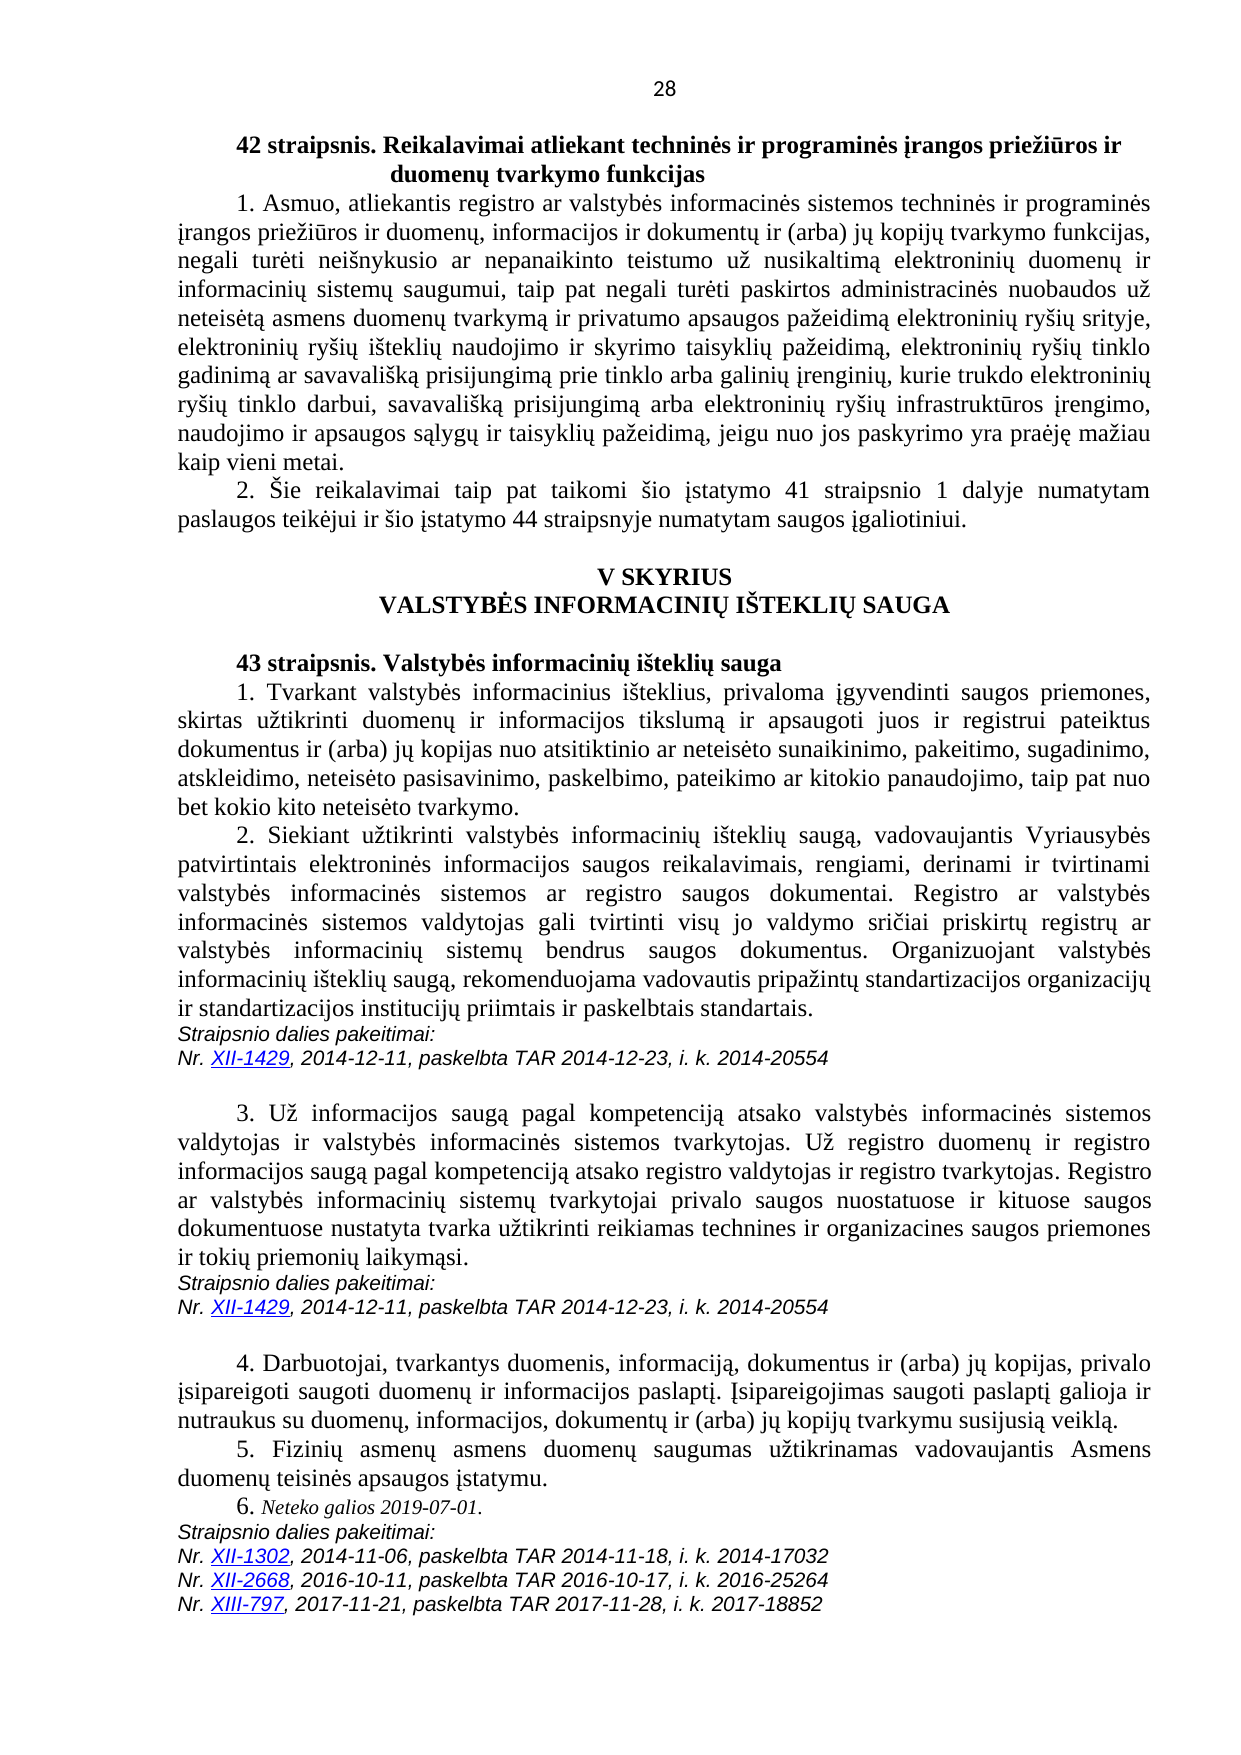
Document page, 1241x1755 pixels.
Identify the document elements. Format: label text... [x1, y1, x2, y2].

text 4. Darbuotojai, tvarkantys duomenis, informaciją, dokumentus ir (arba) jų kopijas, privalo įsipareigoti saugoti duomenų ir informacijos paslaptį. Įsipareigojimas saugoti paslaptį galioja ir nutraukus su duomenų, informacijos, dokumentų ir (arba) jų kopijų tvarkymu susijusią veiklą. [177, 1348, 1152, 1434]
text 43 straipsnis. Valstybės informacinių išteklių sauga [177, 648, 1152, 677]
text Straipsnio dalies pakeitimai: [177, 1271, 1152, 1295]
text Nr. XII-1302, 2014-11-06, paskelbta TAR 2014-11-18, i. k. 2014-17032 [177, 1544, 1152, 1568]
text VALSTYBĖS INFORMACINIŲ IŠTEKLIŲ SAUGA [177, 591, 1152, 619]
text 1. Asmuo, atliekantis registro ar valstybės informacinės sistemos techninės ir programinės įrangos priežiūros ir duomenų, informacijos ir dokumentų ir (arba) jų kopijų tvarkymo funkcijas, negali turėti neišnykusio ar nepanaikinto teistumo už nusikaltimą elektroninių duomenų ir informacinių sistemų saugumui, taip pat negali turėti paskirtos administracinės nuobaudos už neteisėtą asmens duomenų tvarkymą ir privatumo apsaugos pažeidimą elektroninių ryšių srityje, elektroninių ryšių išteklių naudojimo ir skyrimo taisyklių pažeidimą, elektroninių ryšių tinklo gadinimą ar savavališką prisijungimą prie tinklo arba galinių įrenginių, kurie trukdo elektroninių ryšių tinklo darbui, savavališką prisijungimą arba elektroninių ryšių infrastruktūros įrengimo, naudojimo ir apsaugos sąlygų ir taisyklių pažeidimą, jeigu nuo jos paskyrimo yra praėję mažiau kaip vieni metai. [177, 188, 1152, 476]
text 42 straipsnis. Reikalavimai atliekant techninės ir programinės įrangos priežiūros ir duomenų tvarkymo funkcijas [236, 131, 1152, 188]
text 1. Tvarkant valstybės informacinius išteklius, privaloma įgyvendinti saugos priemones, skirtas užtikrinti duomenų ir informacijos tikslumą ir apsaugoti juos ir registrui pateiktus dokumentus ir (arba) jų kopijas nuo atsitiktinio ar neteisėto sunaikinimo, pakeitimo, sugadinimo, atskleidimo, neteisėto pasisavinimo, paskelbimo, pateikimo ar kitokio panaudojimo, taip pat nuo bet kokio kito neteisėto tvarkymo. [177, 677, 1152, 821]
text Straipsnio dalies pakeitimai: [177, 1022, 1152, 1046]
text 5. Fizinių asmenų asmens duomenų saugumas užtikrinamas vadovaujantis Asmens duomenų teisinės apsaugos įstatymu. [177, 1434, 1152, 1491]
text Nr. XII-1429, 2014-12-11, paskelbta TAR 2014-12-23, i. k. 2014-20554 [177, 1295, 1152, 1319]
text Nr. XII-2668, 2016-10-11, paskelbta TAR 2016-10-17, i. k. 2016-25264 [177, 1568, 1152, 1592]
text Nr. XII-1429, 2014-12-11, paskelbta TAR 2014-12-23, i. k. 2014-20554 [177, 1046, 1152, 1070]
text V SKYRIUS [177, 562, 1152, 591]
text Straipsnio dalies pakeitimai: [177, 1520, 1152, 1544]
text 2. Siekiant užtikrinti valstybės informacinių išteklių saugą, vadovaujantis Vyriausybės patvirtintais elektroninės informacijos saugos reikalavimais, rengiami, derinami ir tvirtinami valstybės informacinės sistemos ar registro saugos dokumentai. Registro ar valstybės informacinės sistemos valdytojas gali tvirtinti visų jo valdymo sričiai priskirtų registrų ar valstybės informacinių sistemų bendrus saugos dokumentus. Organizuojant valstybės informacinių išteklių saugą, rekomenduojama vadovautis pripažintų standartizacijos organizacijų ir standartizacijos institucijų priimtais ir paskelbtais standartais. [177, 821, 1152, 1022]
text 2. Šie reikalavimai taip pat taikomi šio įstatymo 41 straipsnio 1 dalyje numatytam paslaugos teikėjui ir šio įstatymo 44 straipsnyje numatytam saugos įgaliotiniui. [177, 476, 1152, 533]
text 3. Už informacijos saugą pagal kompetenciją atsako valstybės informacinės sistemos valdytojas ir valstybės informacinės sistemos tvarkytojas. Už registro duomenų ir registro informacijos saugą pagal kompetenciją atsako registro valdytojas ir registro tvarkytojas. Registro ar valstybės informacinių sistemų tvarkytojai privalo saugos nuostatuose ir kituose saugos dokumentuose nustatyta tvarka užtikrinti reikiamas technines ir organizacines saugos priemones ir tokių priemonių laikymąsi. [177, 1098, 1152, 1271]
text 6. Neteko galios 2019-07-01. [177, 1491, 1152, 1520]
text Nr. XIII-797, 2017-11-21, paskelbta TAR 2017-11-28, i. k. 2017-18852 [177, 1592, 1152, 1616]
